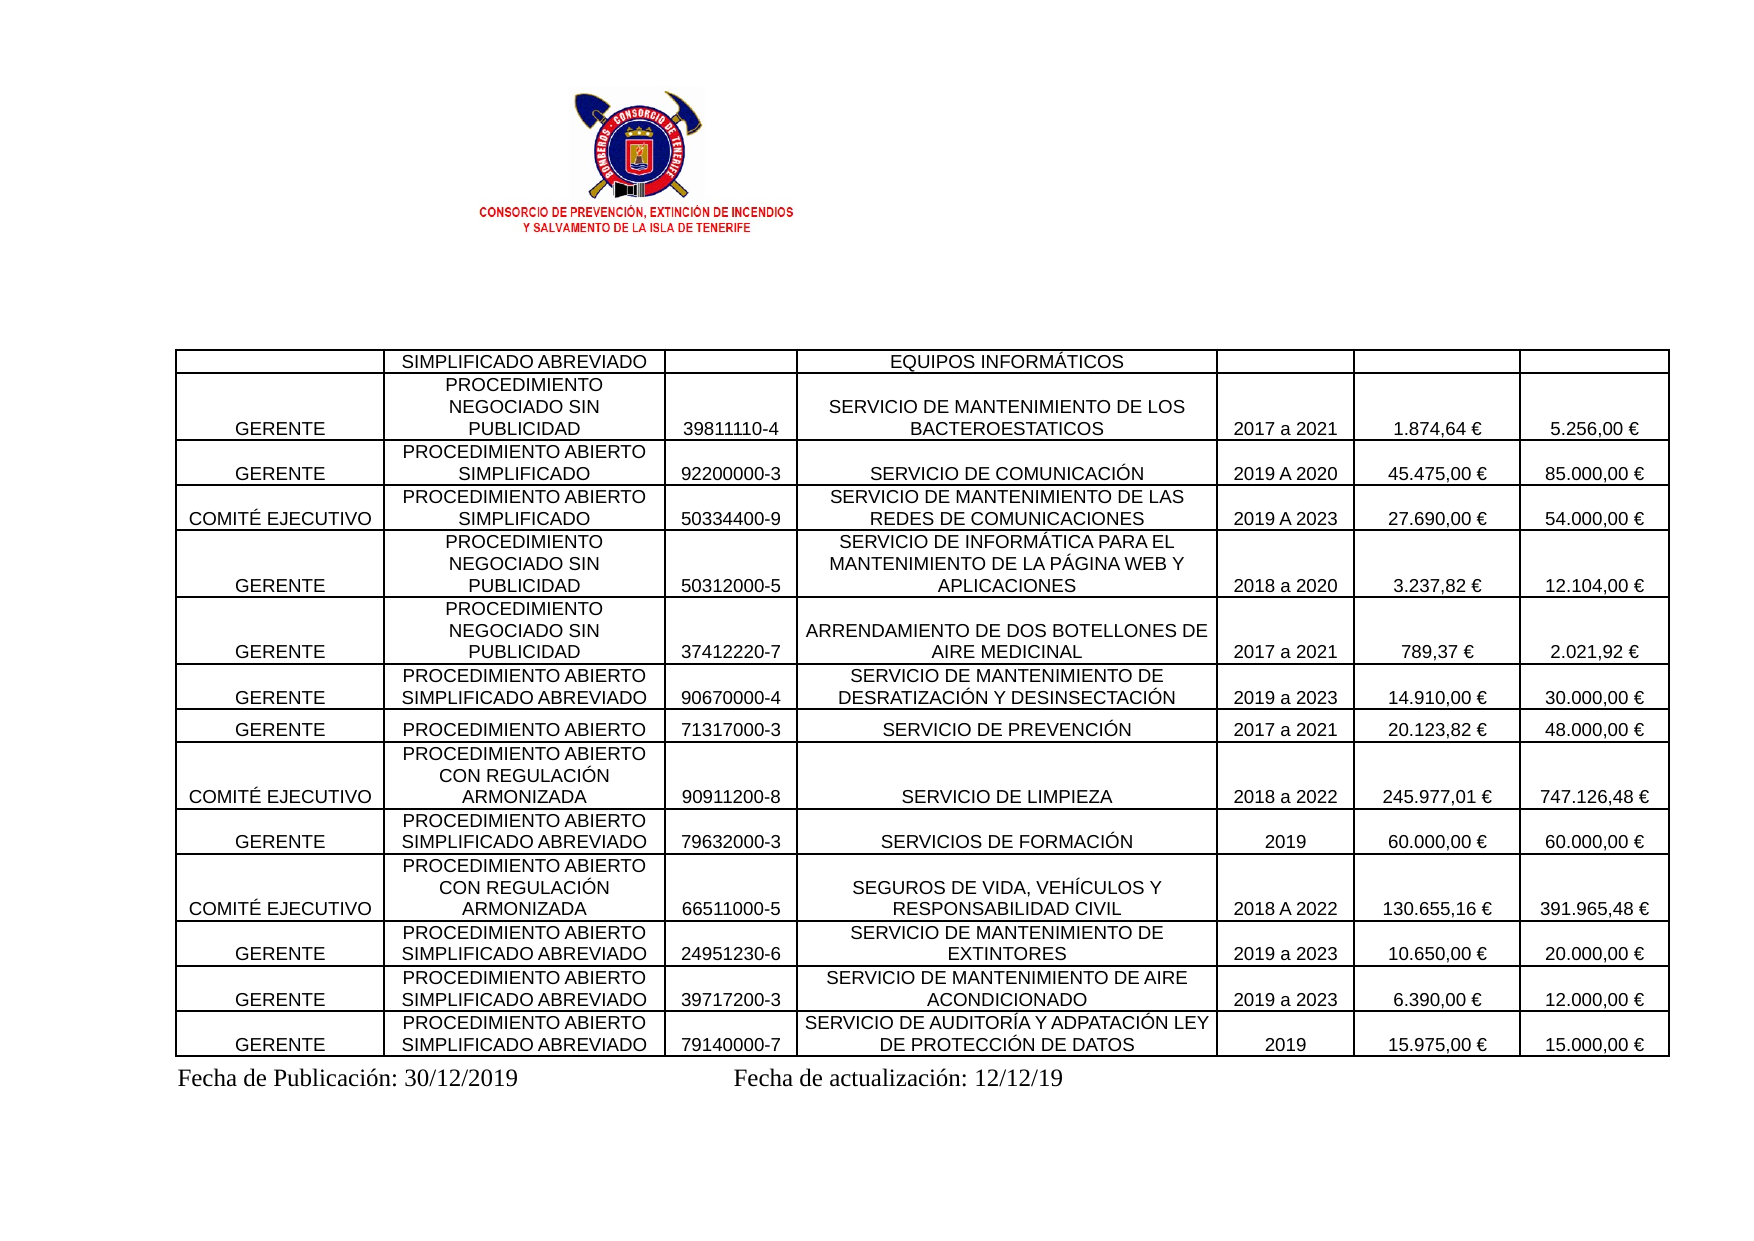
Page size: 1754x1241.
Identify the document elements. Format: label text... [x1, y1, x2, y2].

table_cell 92200000-3 [666, 441, 796, 484]
table_cell 2018 a 2020 [1218, 531, 1353, 596]
table_cell 39717200-3 [666, 967, 796, 1010]
table_cell [666, 351, 796, 372]
table_cell PROCEDIMIENTO ABIERTO CON REGULACIÓN ARMONIZADA [385, 855, 664, 919]
table_cell 2019 A 2020 [1218, 441, 1353, 484]
table_cell GERENTE [177, 441, 383, 484]
table_cell 24951230-6 [666, 922, 796, 965]
table_cell GERENTE [177, 1012, 383, 1055]
table_cell [1521, 351, 1668, 372]
table_cell 747.126,48 € [1521, 743, 1668, 808]
table_cell 391.965,48 € [1521, 855, 1668, 919]
table_cell 2018 a 2022 [1218, 743, 1353, 808]
table_cell 71317000-3 [666, 710, 796, 741]
table_cell SERVICIO DE LIMPIEZA [798, 743, 1216, 808]
table_cell EQUIPOS INFORMÁTICOS [798, 351, 1216, 372]
table_cell GERENTE [177, 810, 383, 853]
table_cell 90911200-8 [666, 743, 796, 808]
table_cell 30.000,00 € [1521, 665, 1668, 708]
table_cell 2017 a 2021 [1218, 710, 1353, 741]
table_cell SERVICIO DE MANTENIMIENTO DE AIRE ACONDICIONADO [798, 967, 1216, 1010]
table_cell SERVICIO DE COMUNICACIÓN [798, 441, 1216, 484]
table_cell PROCEDIMIENTO ABIERTO SIMPLIFICADO ABREVIADO [385, 967, 664, 1010]
table_cell 60.000,00 € [1521, 810, 1668, 853]
table_cell 79632000-3 [666, 810, 796, 853]
table_cell PROCEDIMIENTO ABIERTO CON REGULACIÓN ARMONIZADA [385, 743, 664, 808]
table_cell GERENTE [177, 922, 383, 965]
table_cell 54.000,00 € [1521, 486, 1668, 529]
table_cell 48.000,00 € [1521, 710, 1668, 741]
table_cell PROCEDIMIENTO ABIERTO [385, 710, 664, 741]
table_cell 20.000,00 € [1521, 922, 1668, 965]
table_cell 10.650,00 € [1355, 922, 1519, 965]
table_cell GERENTE [177, 531, 383, 596]
table_cell 2019 [1218, 810, 1353, 853]
table_cell 14.910,00 € [1355, 665, 1519, 708]
table_cell [177, 351, 383, 372]
table_cell 66511000-5 [666, 855, 796, 919]
table_cell 50312000-5 [666, 531, 796, 596]
table_cell 15.975,00 € [1355, 1012, 1519, 1055]
table_cell COMITÉ EJECUTIVO [177, 486, 383, 529]
table_cell SIMPLIFICADO ABREVIADO [385, 351, 664, 372]
table_cell SERVICIOS DE FORMACIÓN [798, 810, 1216, 853]
table_cell PROCEDIMIENTO NEGOCIADO SIN PUBLICIDAD [385, 374, 664, 439]
table_cell 3.237,82 € [1355, 531, 1519, 596]
table_cell GERENTE [177, 665, 383, 708]
table_cell 2017 a 2021 [1218, 374, 1353, 439]
table_cell 45.475,00 € [1355, 441, 1519, 484]
table_cell SERVICIO DE MANTENIMIENTO DE LAS REDES DE COMUNICACIONES [798, 486, 1216, 529]
table_cell 12.000,00 € [1521, 967, 1668, 1010]
table_cell COMITÉ EJECUTIVO [177, 743, 383, 808]
table_cell GERENTE [177, 374, 383, 439]
table_cell 37412220-7 [666, 598, 796, 663]
table_cell SERVICIO DE INFORMÁTICA PARA EL MANTENIMIENTO DE LA PÁGINA WEB Y APLICACIONES [798, 531, 1216, 596]
table_cell 60.000,00 € [1355, 810, 1519, 853]
table_cell GERENTE [177, 710, 383, 741]
table_cell SERVICIO DE MANTENIMIENTO DE EXTINTORES [798, 922, 1216, 965]
table_cell 39811110-4 [666, 374, 796, 439]
table_cell 50334400-9 [666, 486, 796, 529]
table_cell 2019 a 2023 [1218, 967, 1353, 1010]
table_cell PROCEDIMIENTO ABIERTO SIMPLIFICADO [385, 441, 664, 484]
table_cell 1.874,64 € [1355, 374, 1519, 439]
table_cell 85.000,00 € [1521, 441, 1668, 484]
table_cell 27.690,00 € [1355, 486, 1519, 529]
table_cell 2019 [1218, 1012, 1353, 1055]
table_cell 15.000,00 € [1521, 1012, 1668, 1055]
table_cell 2019 A 2023 [1218, 486, 1353, 529]
table_cell SERVICIO DE MANTENIMIENTO DE DESRATIZACIÓN Y DESINSECTACIÓN [798, 665, 1216, 708]
table_cell GERENTE [177, 598, 383, 663]
table_cell PROCEDIMIENTO ABIERTO SIMPLIFICADO ABREVIADO [385, 665, 664, 708]
table_cell 79140000-7 [666, 1012, 796, 1055]
table_cell 6.390,00 € [1355, 967, 1519, 1010]
table_cell SERVICIO DE MANTENIMIENTO DE LOS BACTEROESTATICOS [798, 374, 1216, 439]
table_cell PROCEDIMIENTO ABIERTO SIMPLIFICADO ABREVIADO [385, 922, 664, 965]
table_cell 90670000-4 [666, 665, 796, 708]
table_cell 789,37 € [1355, 598, 1519, 663]
table_cell 2019 a 2023 [1218, 665, 1353, 708]
table_cell PROCEDIMIENTO NEGOCIADO SIN PUBLICIDAD [385, 531, 664, 596]
table_cell SERVICIO DE AUDITORÍA Y ADPATACIÓN LEY DE PROTECCIÓN DE DATOS [798, 1012, 1216, 1055]
table_cell PROCEDIMIENTO ABIERTO SIMPLIFICADO ABREVIADO [385, 1012, 664, 1055]
table_cell 2019 a 2023 [1218, 922, 1353, 965]
table_cell PROCEDIMIENTO NEGOCIADO SIN PUBLICIDAD [385, 598, 664, 663]
table_cell 12.104,00 € [1521, 531, 1668, 596]
table_cell ARRENDAMIENTO DE DOS BOTELLONES DE AIRE MEDICINAL [798, 598, 1216, 663]
table_cell PROCEDIMIENTO ABIERTO SIMPLIFICADO [385, 486, 664, 529]
table_cell 2017 a 2021 [1218, 598, 1353, 663]
table_cell 2.021,92 € [1521, 598, 1668, 663]
table_cell [1355, 351, 1519, 372]
table_cell COMITÉ EJECUTIVO [177, 855, 383, 919]
table_cell 130.655,16 € [1355, 855, 1519, 919]
table_cell 20.123,82 € [1355, 710, 1519, 741]
table_cell SERVICIO DE PREVENCIÓN [798, 710, 1216, 741]
table_cell PROCEDIMIENTO ABIERTO SIMPLIFICADO ABREVIADO [385, 810, 664, 853]
table_cell [1218, 351, 1353, 372]
table_cell 245.977,01 € [1355, 743, 1519, 808]
table_cell SEGUROS DE VIDA, VEHÍCULOS Y RESPONSABILIDAD CIVIL [798, 855, 1216, 919]
table_cell 2018 A 2022 [1218, 855, 1353, 919]
table_cell GERENTE [177, 967, 383, 1010]
table_cell 5.256,00 € [1521, 374, 1668, 439]
